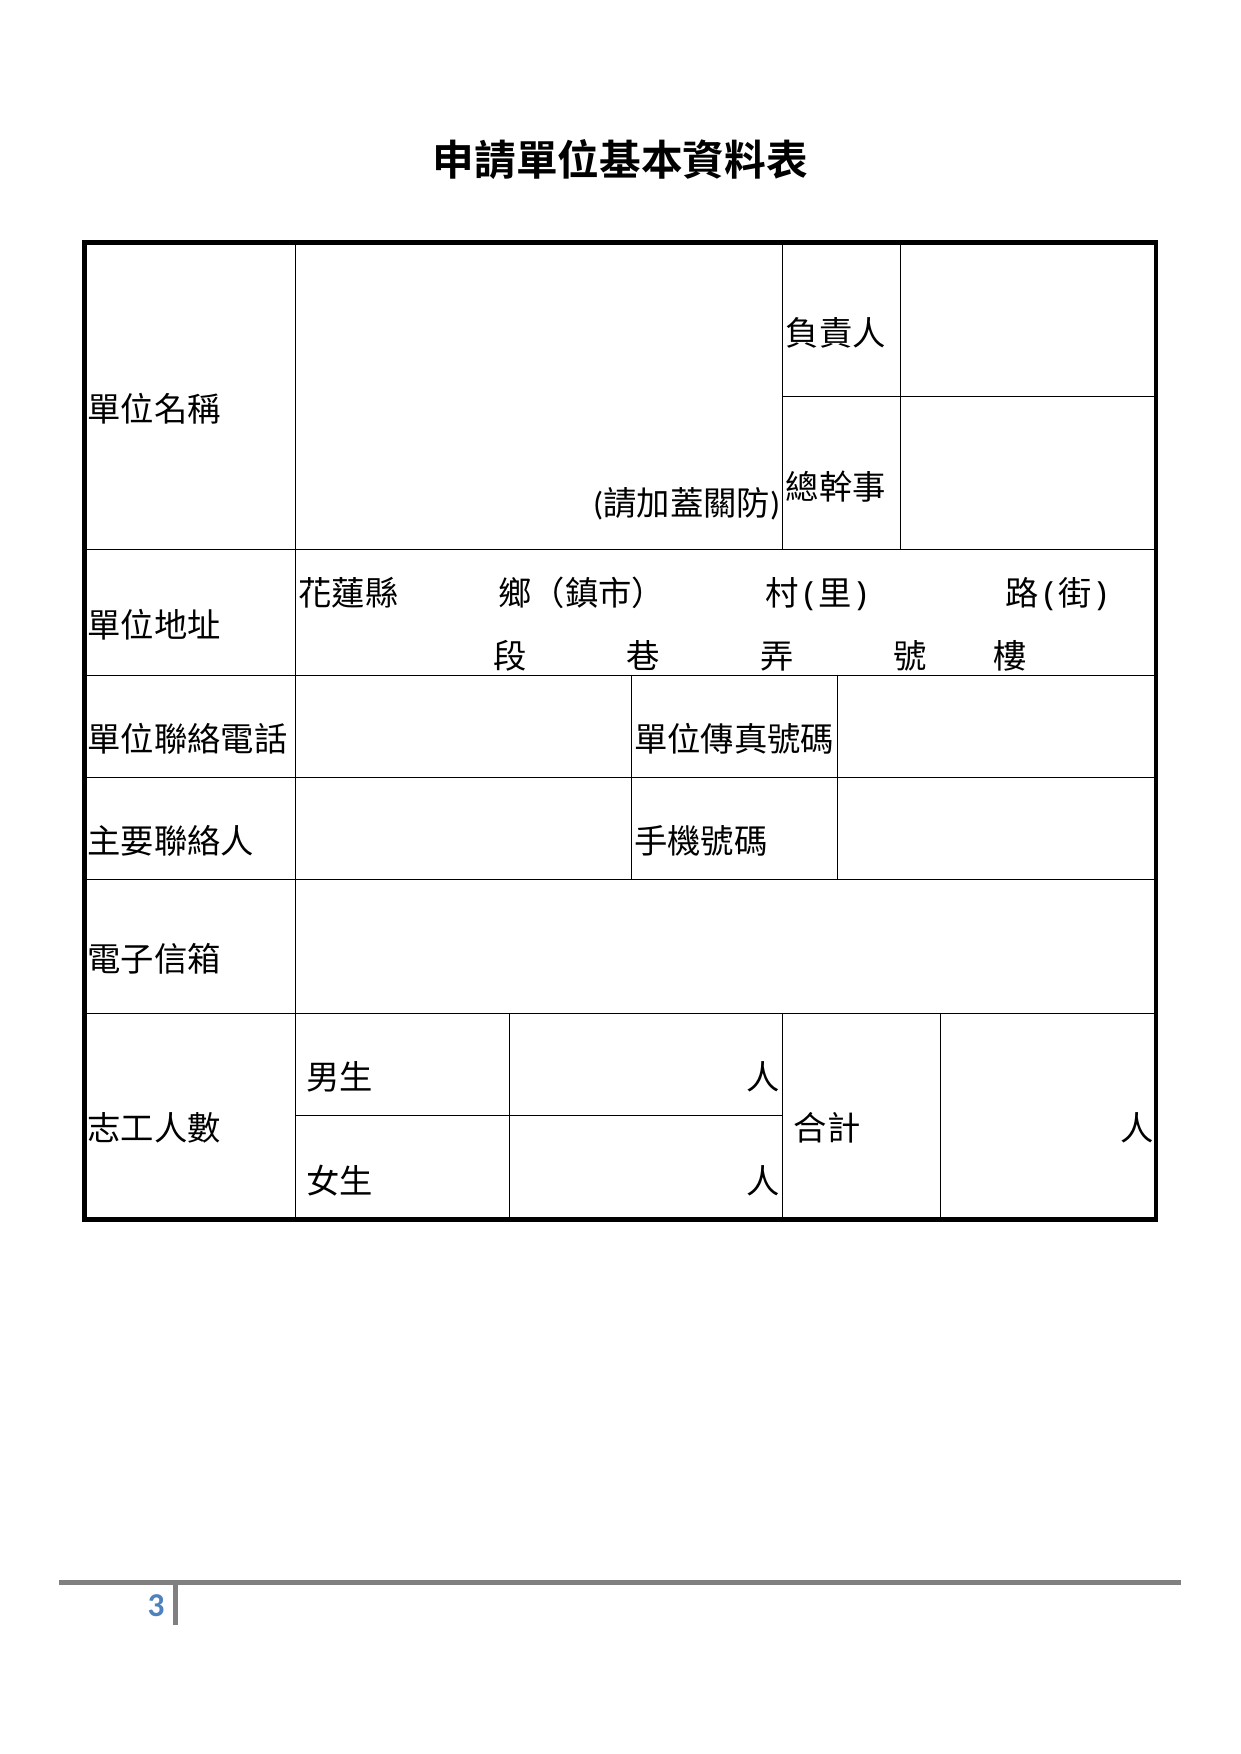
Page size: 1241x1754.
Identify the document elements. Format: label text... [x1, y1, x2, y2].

text 申請單位基本資料表 [59, 115, 1181, 178]
table_cell 單位傳真號碼 [632, 676, 837, 777]
table_cell 主要聯絡人 [87, 778, 295, 879]
table_cell 人 [941, 1014, 1154, 1217]
table_cell 女生 [296, 1116, 509, 1217]
table_cell 花蓮縣 鄉（鎮市） 村(里) 路(街) 段 巷 弄 號 樓 [296, 550, 1154, 674]
table_cell 手機號碼 [632, 778, 837, 879]
table_header [901, 245, 1154, 396]
table_cell 合計 [783, 1014, 940, 1217]
table_cell [838, 676, 1154, 777]
table_header 負責人 [783, 245, 900, 396]
table_cell 人 [510, 1014, 782, 1115]
table_header 單位名稱 [87, 245, 295, 548]
table_cell 單位地址 [87, 550, 295, 674]
table_cell [838, 778, 1154, 879]
table_cell 志工人數 [87, 1014, 295, 1217]
table_cell 單位聯絡電話 [87, 676, 295, 777]
table_cell [296, 880, 1154, 1013]
table_header (請加蓋關防) [296, 245, 782, 548]
table_cell 電子信箱 [87, 880, 295, 1013]
table_cell 總幹事 [783, 397, 900, 548]
table_cell 人 [510, 1116, 782, 1217]
table_cell [901, 397, 1154, 548]
table_cell 男生 [296, 1014, 509, 1115]
table_cell [296, 676, 631, 777]
table_cell [296, 778, 631, 879]
